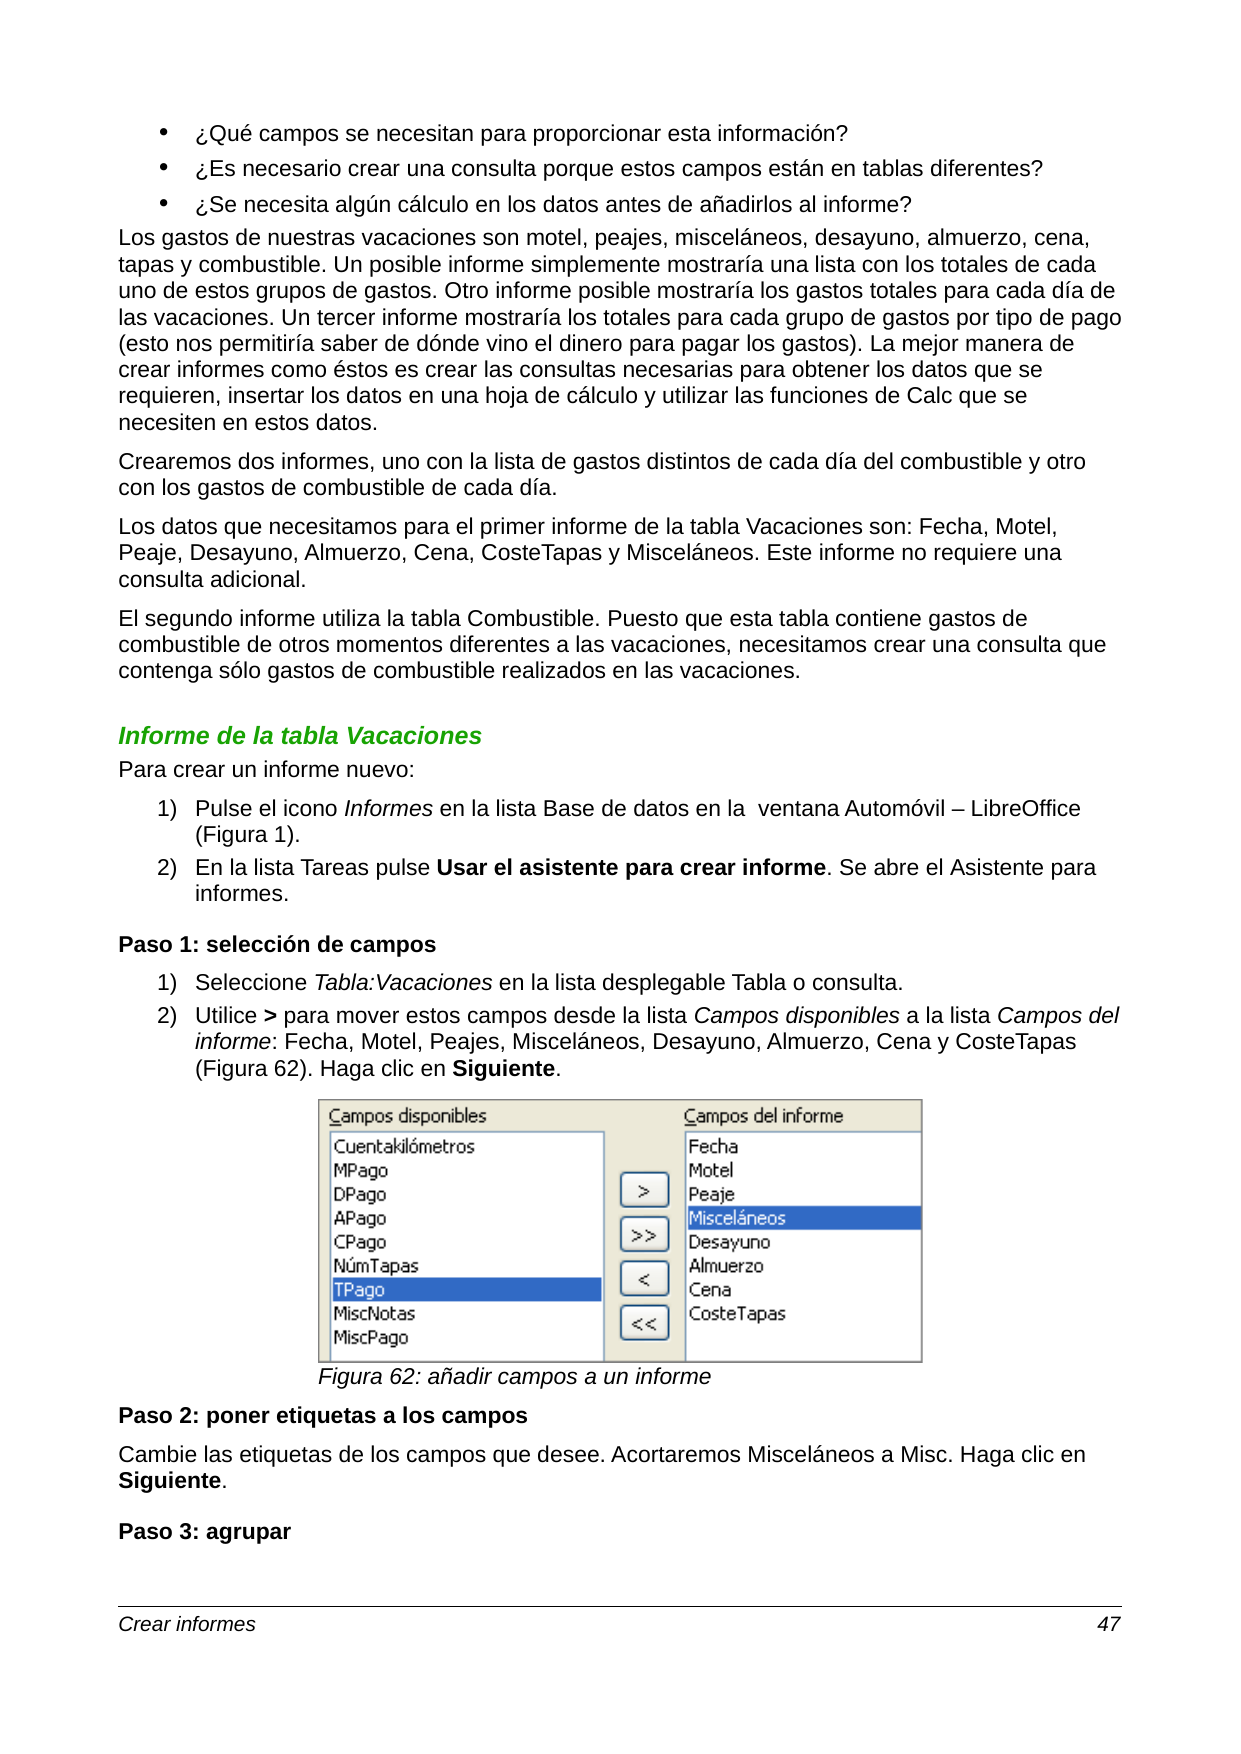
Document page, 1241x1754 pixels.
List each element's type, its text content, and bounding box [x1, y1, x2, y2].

list Seleccione Tabla:Vacaciones en la lista desplegable Tabla o consulta. [177, 969, 1122, 996]
text Cambie las etiquetas de los campos que desee. Acortaremos Misceláneos a Misc. Haga clic en Siguiente. [118, 1441, 1122, 1493]
text Para crear un informe nuevo: [118, 756, 1122, 782]
text Paso 3: agrupar [118, 1518, 1122, 1544]
list Pulse el icono Informes en la lista Base de datos en la ventana Automóvil – LibreOffice (). [177, 795, 1122, 848]
picture [318, 1099, 923, 1363]
text Figura : añadir campos a un informe [318, 1363, 922, 1389]
list ¿Es necesario crear una consulta porque estos campos están en tablas diferentes? [156, 153, 1122, 183]
text Paso 2: poner etiquetas a los campos [118, 1402, 1122, 1428]
text El segundo informe utiliza la tabla Combustible. Puesto que esta tabla contiene gastos de combustible de otros momentos diferentes a las vacaciones, necesitamos crear una consulta que contenga sólo gastos de combustible realizados en las vacaciones. [118, 604, 1122, 683]
text Los gastos de nuestras vacaciones son motel, peajes, misceláneos, desayuno, almuerzo, cena, tapas y combustible. Un posible informe simplemente mostraría una lista con los totales de cada uno de estos grupos de gastos. Otro informe posible mostraría los gastos totales para cada día de las vacaciones. Un tercer informe mostraría los totales para cada grupo de gastos por tipo de pago (esto nos permitiría saber de dónde vino el dinero para pagar los gastos). La mejor manera de crear informes como éstos es crear las consultas necesarias para obtener los datos que se requieren, insertar los datos en una hoja de cálculo y utilizar las funciones de Calc que se necesiten en estos datos. [118, 224, 1122, 435]
list Utilice > para mover estos campos desde la lista Campos disponibles a la lista Campos del informe: Fecha, Motel, Peajes, Misceláneos, Desayuno, Almuerzo, Cena y CosteTapas (). Haga clic en Siguiente. [177, 1002, 1122, 1081]
text Paso 1: selección de campos [118, 931, 1122, 957]
text Los datos que necesitamos para el primer informe de la tabla Vacaciones son: Fecha, Motel, Peaje, Desayuno, Almuerzo, Cena, CosteTapas y Misceláneos. Este informe no requiere una consulta adicional. [118, 513, 1122, 592]
list ¿Se necesita algún cálculo en los datos antes de añadirlos al informe? [156, 189, 1122, 218]
list ¿Qué campos se necesitan para proporcionar esta información? [156, 118, 1122, 147]
text Crearemos dos informes, uno con la lista de gastos distintos de cada día del combustible y otro con los gastos de combustible de cada día. [118, 448, 1122, 500]
list En la lista Tareas pulse Usar el asistente para crear informe. Se abre el Asistente para informes. [177, 854, 1122, 907]
subtitle Informe de la tabla Vacaciones [118, 721, 1122, 750]
